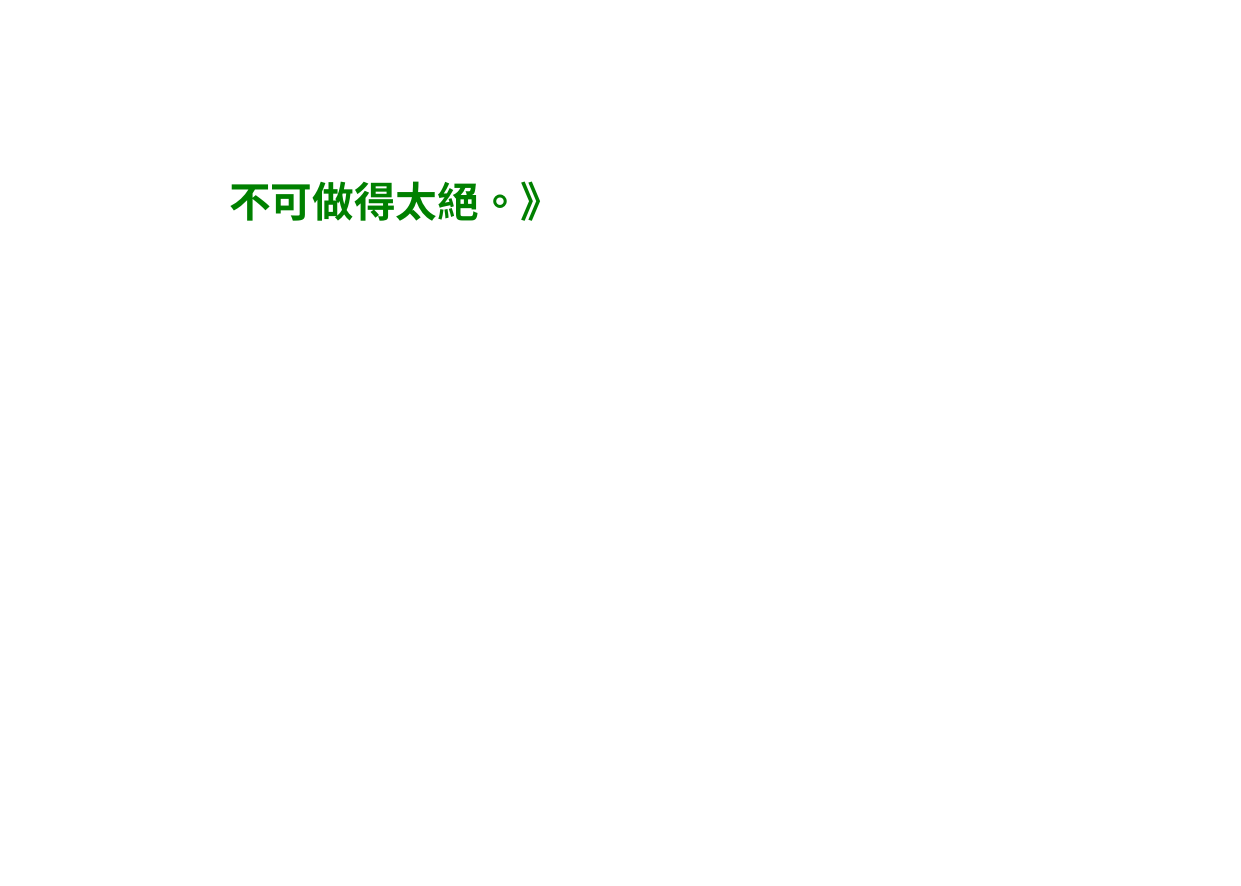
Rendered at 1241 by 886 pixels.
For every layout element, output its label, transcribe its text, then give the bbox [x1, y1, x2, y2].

text 《說話不可說得太死，沒有轉圜的空間，做事也不可做得太絕。》 [187, 162, 1053, 237]
